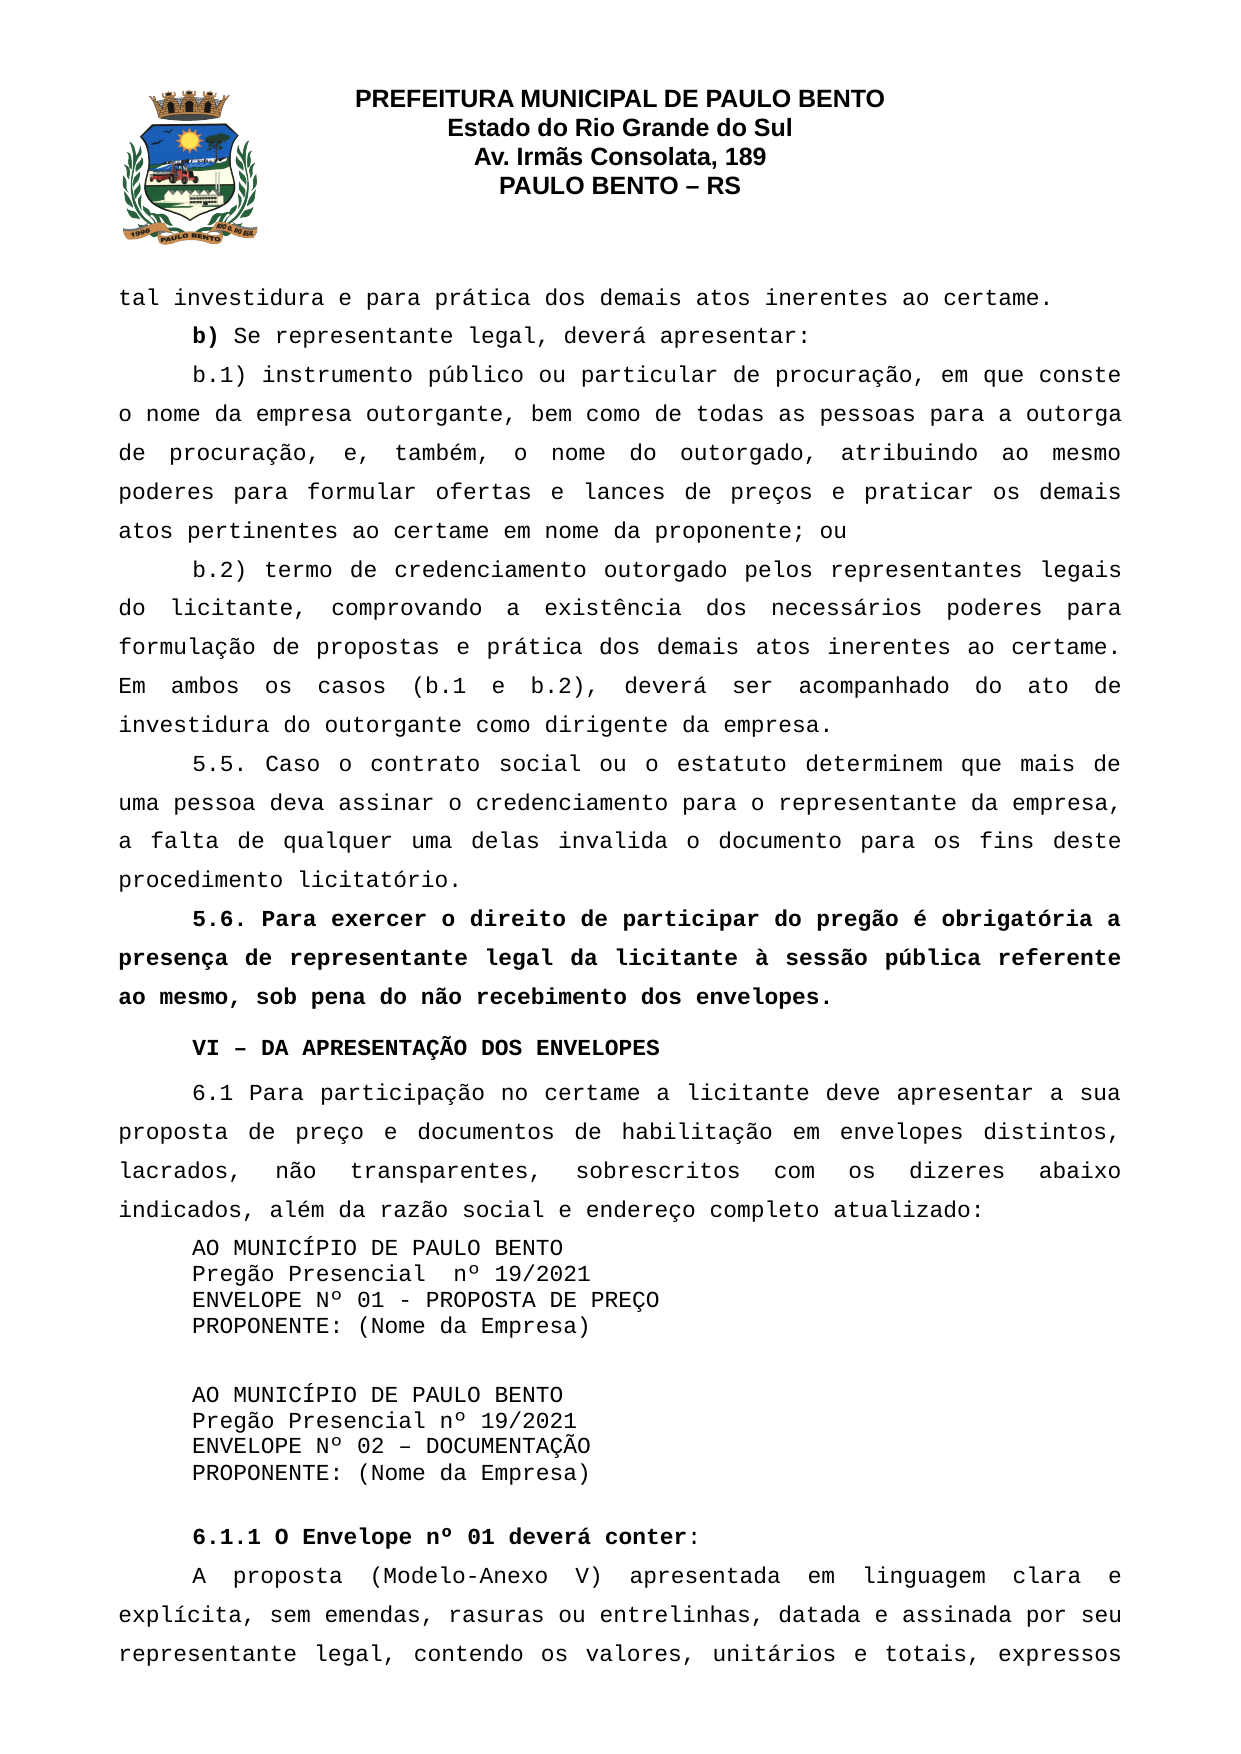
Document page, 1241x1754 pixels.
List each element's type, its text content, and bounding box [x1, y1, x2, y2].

text Pregão Presencial nº 19/2021 [118, 1263, 1122, 1289]
text AO MUNICÍPIO DE PAULO BENTO [118, 1383, 1122, 1409]
text ENVELOPE Nº 01 - PROPOSTA DE PREÇO [118, 1289, 1122, 1314]
text 6.1 Para participação no certame a licitante deve apresentar a sua proposta de preço e documentos de habilitação em envelopes distintos, lacrados, não transparentes, sobrescritos com os dizeres abaixo indicados, além da razão social e endereço completo atualizado: [118, 1081, 1122, 1224]
text b.1) instrumento público ou particular de procuração, em que conste o nome da empresa outorgante, bem como de todas as pessoas para a outorga de procuração, e, também, o nome do outorgado, atribuindo ao mesmo poderes para formular ofertas e lances de preços e praticar os demais atos pertinentes ao certame em nome da proponente; ou [118, 364, 1122, 545]
text 5.6. Para exercer o direito de participar do pregão é obrigatória a presença de representante legal da licitante à sessão pública referente ao mesmo, sob pena do não recebimento dos envelopes. [118, 908, 1122, 1011]
text 5.5. Caso o contrato social ou o estatuto determinem que mais de uma pessoa deva assinar o credenciamento para o representante da empresa, a falta de qualquer uma delas invalida o documento para os fins deste procedimento licitatório. [118, 752, 1122, 895]
text b) Se representante legal, deverá apresentar: [118, 325, 1122, 351]
text tal investidura e para prática dos demais atos inerentes ao certame. [118, 286, 1122, 312]
text b.2) termo de credenciamento outorgado pelos representantes legais do licitante, comprovando a existência dos necessários poderes para formulação de propostas e prática dos demais atos inerentes ao certame. Em ambos os casos (b.1 e b.2), deverá ser acompanhado do ato de investidura do outorgante como dirigente da empresa. [118, 558, 1122, 739]
text AO MUNICÍPIO DE PAULO BENTO [118, 1237, 1122, 1263]
text 6.1.1 O Envelope nº 01 deverá conter: [118, 1526, 1122, 1552]
text ENVELOPE Nº 02 – DOCUMENTAÇÃO [118, 1435, 1122, 1461]
text A proposta (Modelo-Anexo V) apresentada em linguagem clara e explícita, sem emendas, rasuras ou entrelinhas, datada e assinada por seu representante legal, contendo os valores, unitários e totais, expressos [118, 1564, 1122, 1668]
text Pregão Presencial nº 19/2021 [118, 1409, 1122, 1435]
text PROPONENTE: (Nome da Empresa) [118, 1314, 1122, 1341]
text VI – DA APRESENTAÇÃO DOS ENVELOPES [118, 1037, 1122, 1062]
text PROPONENTE: (Nome da Empresa) [118, 1461, 1122, 1487]
